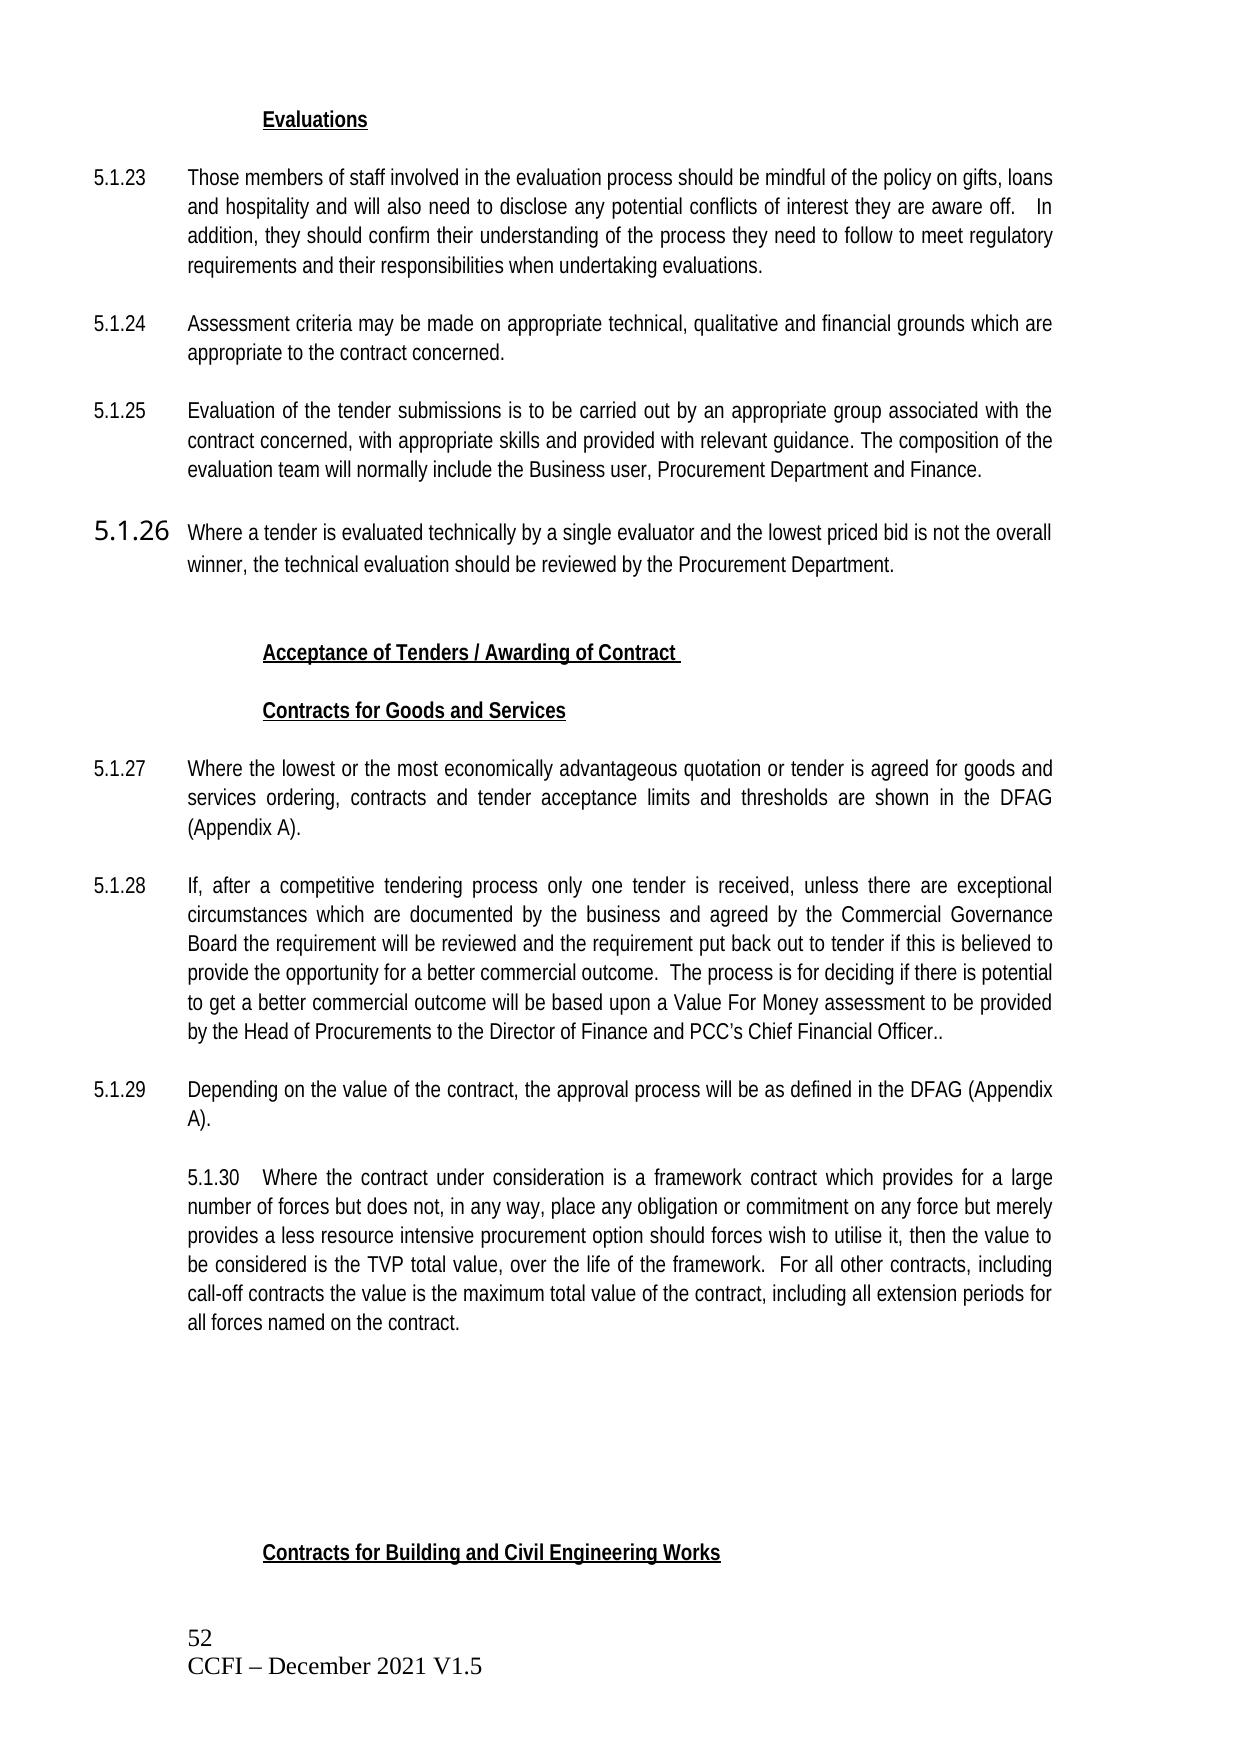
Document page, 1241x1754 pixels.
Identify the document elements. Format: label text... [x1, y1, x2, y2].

list Evaluation of the tender submissions is to be carried out by an appropriate group associated with the contract concerned, with appropriate skills and provided with relevant guidance. The composition of the evaluation team will normally include the Business user, Procurement Department and Finance. [93, 395, 1053, 482]
list If, after a competitive tendering process only one tender is received, unless there are exceptional circumstances which are documented by the business and agreed by the Commercial Governance Board the requirement will be reviewed and the requirement put back out to tender if this is believed to provide the opportunity for a better commercial outcome. The process is for deciding if there is potential to get a better commercial outcome will be based upon a Value For Money assessment to be provided by the Head of Procurements to the Director of Finance and PCC’s Chief Financial Officer.. [93, 869, 1053, 1044]
list Where the lowest or the most economically advantageous quotation or tender is agreed for goods and services ordering, contracts and tender acceptance limits and thresholds are shown in the DFAG (Appendix A). [93, 752, 1053, 840]
list Where the contract under consideration is a framework contract which provides for a large number of forces but does not, in any way, place any obligation or commitment on any force but merely provides a less resource intensive procurement option should forces wish to utilise it, then the value to be considered is the TVP total value, over the life of the framework. For all other contracts, including call-off contracts the value is the maximum total value of the contract, including all extension periods for all forces named on the contract. [187, 1161, 1053, 1336]
text Evaluations [262, 103, 1053, 132]
list Where a tender is evaluated technically by a single evaluator and the lowest priced bid is not the overall winner, the technical evaluation should be reviewed by the Procurement Department. [93, 511, 1053, 577]
text Acceptance of Tenders / Awarding of Contract [262, 636, 1053, 665]
list Depending on the value of the contract, the approval process will be as defined in the DFAG (Appendix A). [93, 1073, 1053, 1132]
text Contracts for Goods and Services [187, 694, 1053, 723]
list Those members of staff involved in the evaluation process should be mindful of the policy on gifts, loans and hospitality and will also need to disclose any potential conflicts of interest they are aware off. In addition, they should confirm their understanding of the process they need to follow to meet regulatory requirements and their responsibilities when undertaking evaluations. [93, 161, 1053, 278]
list Assessment criteria may be made on appropriate technical, qualitative and financial grounds which are appropriate to the contract concerned. [93, 307, 1053, 366]
text Contracts for Building and Civil Engineering Works [262, 1539, 1053, 1565]
